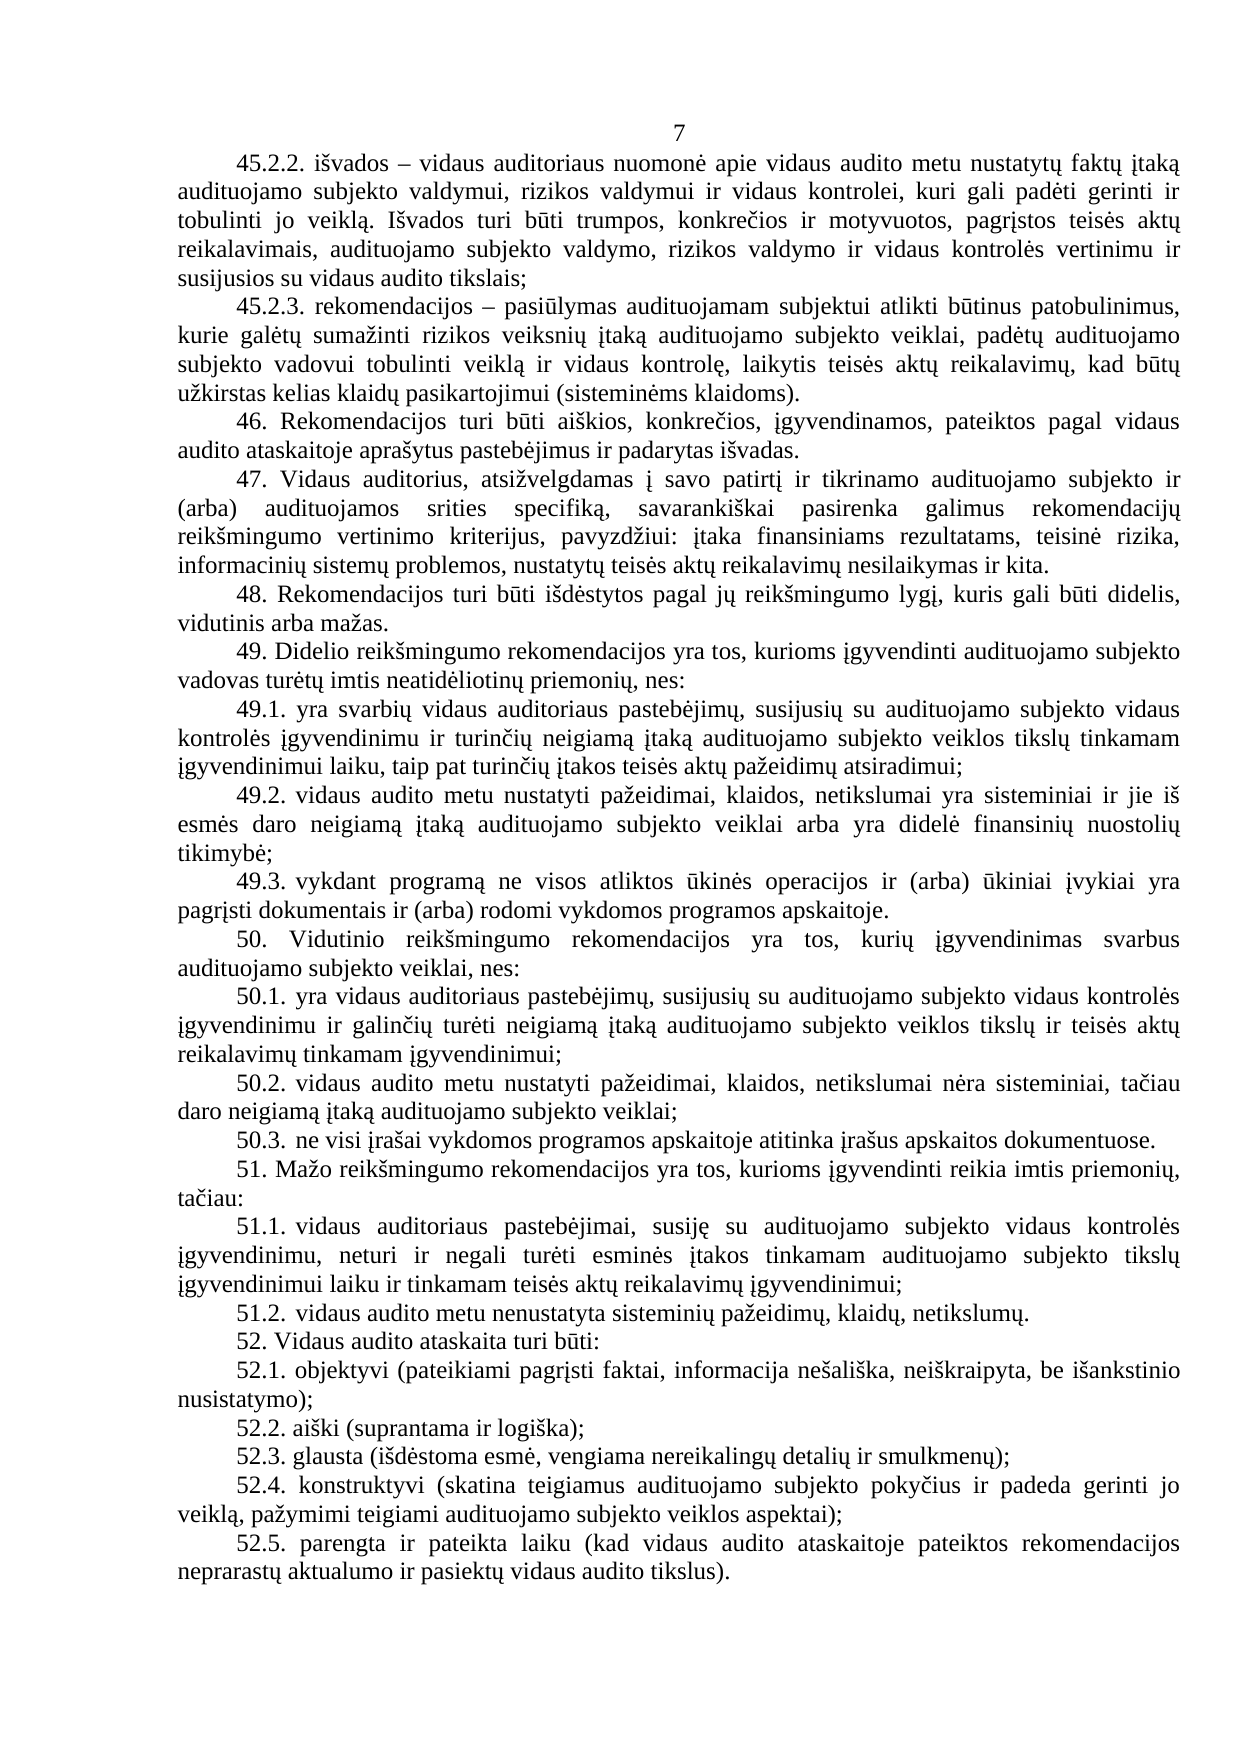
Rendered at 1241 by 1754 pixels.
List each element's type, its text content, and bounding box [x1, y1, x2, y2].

text 52. Vidaus audito ataskaita turi būti: [177, 1326, 1181, 1355]
text 52.3. glausta (išdėstoma esmė, vengiama nereikalingų detalių ir smulkmenų); [177, 1441, 1181, 1470]
text 47. Vidaus auditorius, atsižvelgdamas į savo patirtį ir tikrinamo audituojamo subjekto ir (arba) audituojamos srities specifiką, savarankiškai pasirenka galimus rekomendacijų reikšmingumo vertinimo kriterijus, pavyzdžiui: įtaka finansiniams rezultatams, teisinė rizika, informacinių sistemų problemos, nustatytų teisės aktų reikalavimų nesilaikymas ir kita. [177, 464, 1181, 579]
text 48. Rekomendacijos turi būti išdėstytos pagal jų reikšmingumo lygį, kuris gali būti didelis, vidutinis arba mažas. [177, 579, 1181, 636]
text 50. Vidutinio reikšmingumo rekomendacijos yra tos, kurių įgyvendinimas svarbus audituojamo subjekto veiklai, nes: [177, 924, 1181, 981]
text 50.2. vidaus audito metu nustatyti pažeidimai, klaidos, netikslumai nėra sisteminiai, tačiau daro neigiamą įtaką audituojamo subjekto veiklai; [177, 1068, 1181, 1125]
text 50.3. ne visi įrašai vykdomos programos apskaitoje atitinka įrašus apskaitos dokumentuose. [177, 1125, 1181, 1154]
text 52.4. konstruktyvi (skatina teigiamus audituojamo subjekto pokyčius ir padeda gerinti jo veiklą, pažymimi teigiami audituojamo subjekto veiklos aspektai); [177, 1470, 1181, 1528]
text 52.2. aiški (suprantama ir logiška); [177, 1413, 1181, 1441]
text 45.2.2. išvados – vidaus auditoriaus nuomonė apie vidaus audito metu nustatytų faktų įtaką audituojamo subjekto valdymui, rizikos valdymui ir vidaus kontrolei, kuri gali padėti gerinti ir tobulinti jo veiklą. Išvados turi būti trumpos, konkrečios ir motyvuotos, pagrįstos teisės aktų reikalavimais, audituojamo subjekto valdymo, rizikos valdymo ir vidaus kontrolės vertinimu ir susijusios su vidaus audito tikslais; [177, 148, 1181, 291]
text 50.1. yra vidaus auditoriaus pastebėjimų, susijusių su audituojamo subjekto vidaus kontrolės įgyvendinimu ir galinčių turėti neigiamą įtaką audituojamo subjekto veiklos tikslų ir teisės aktų reikalavimų tinkamam įgyvendinimui; [177, 981, 1181, 1068]
text 51.1. vidaus auditoriaus pastebėjimai, susiję su audituojamo subjekto vidaus kontrolės įgyvendinimu, neturi ir negali turėti esminės įtakos tinkamam audituojamo subjekto tikslų įgyvendinimui laiku ir tinkamam teisės aktų reikalavimų įgyvendinimui; [177, 1211, 1181, 1298]
text 49.1. yra svarbių vidaus auditoriaus pastebėjimų, susijusių su audituojamo subjekto vidaus kontrolės įgyvendinimu ir turinčių neigiamą įtaką audituojamo subjekto veiklos tikslų tinkamam įgyvendinimui laiku, taip pat turinčių įtakos teisės aktų pažeidimų atsiradimui; [177, 694, 1181, 780]
text 45.2.3. rekomendacijos – pasiūlymas audituojamam subjektui atlikti būtinus patobulinimus, kurie galėtų sumažinti rizikos veiksnių įtaką audituojamo subjekto veiklai, padėtų audituojamo subjekto vadovui tobulinti veiklą ir vidaus kontrolę, laikytis teisės aktų reikalavimų, kad būtų užkirstas kelias klaidų pasikartojimui (sisteminėms klaidoms). [177, 291, 1181, 406]
text 49.3. vykdant programą ne visos atliktos ūkinės operacijos ir (arba) ūkiniai įvykiai yra pagrįsti dokumentais ir (arba) rodomi vykdomos programos apskaitoje. [177, 866, 1181, 924]
text 52.1. objektyvi (pateikiami pagrįsti faktai, informacija nešališka, neiškraipyta, be išankstinio nusistatymo); [177, 1355, 1181, 1413]
text 51. Mažo reikšmingumo rekomendacijos yra tos, kurioms įgyvendinti reikia imtis priemonių, tačiau: [177, 1154, 1181, 1211]
text 51.2. vidaus audito metu nenustatyta sisteminių pažeidimų, klaidų, netikslumų. [177, 1298, 1181, 1326]
text 49. Didelio reikšmingumo rekomendacijos yra tos, kurioms įgyvendinti audituojamo subjekto vadovas turėtų imtis neatidėliotinų priemonių, nes: [177, 636, 1181, 694]
text 49.2. vidaus audito metu nustatyti pažeidimai, klaidos, netikslumai yra sisteminiai ir jie iš esmės daro neigiamą įtaką audituojamo subjekto veiklai arba yra didelė finansinių nuostolių tikimybė; [177, 780, 1181, 866]
text 46. Rekomendacijos turi būti aiškios, konkrečios, įgyvendinamos, pateiktos pagal vidaus audito ataskaitoje aprašytus pastebėjimus ir padarytas išvadas. [177, 406, 1181, 464]
text 52.5. parengta ir pateikta laiku (kad vidaus audito ataskaitoje pateiktos rekomendacijos neprarastų aktualumo ir pasiektų vidaus audito tikslus). [177, 1528, 1181, 1585]
